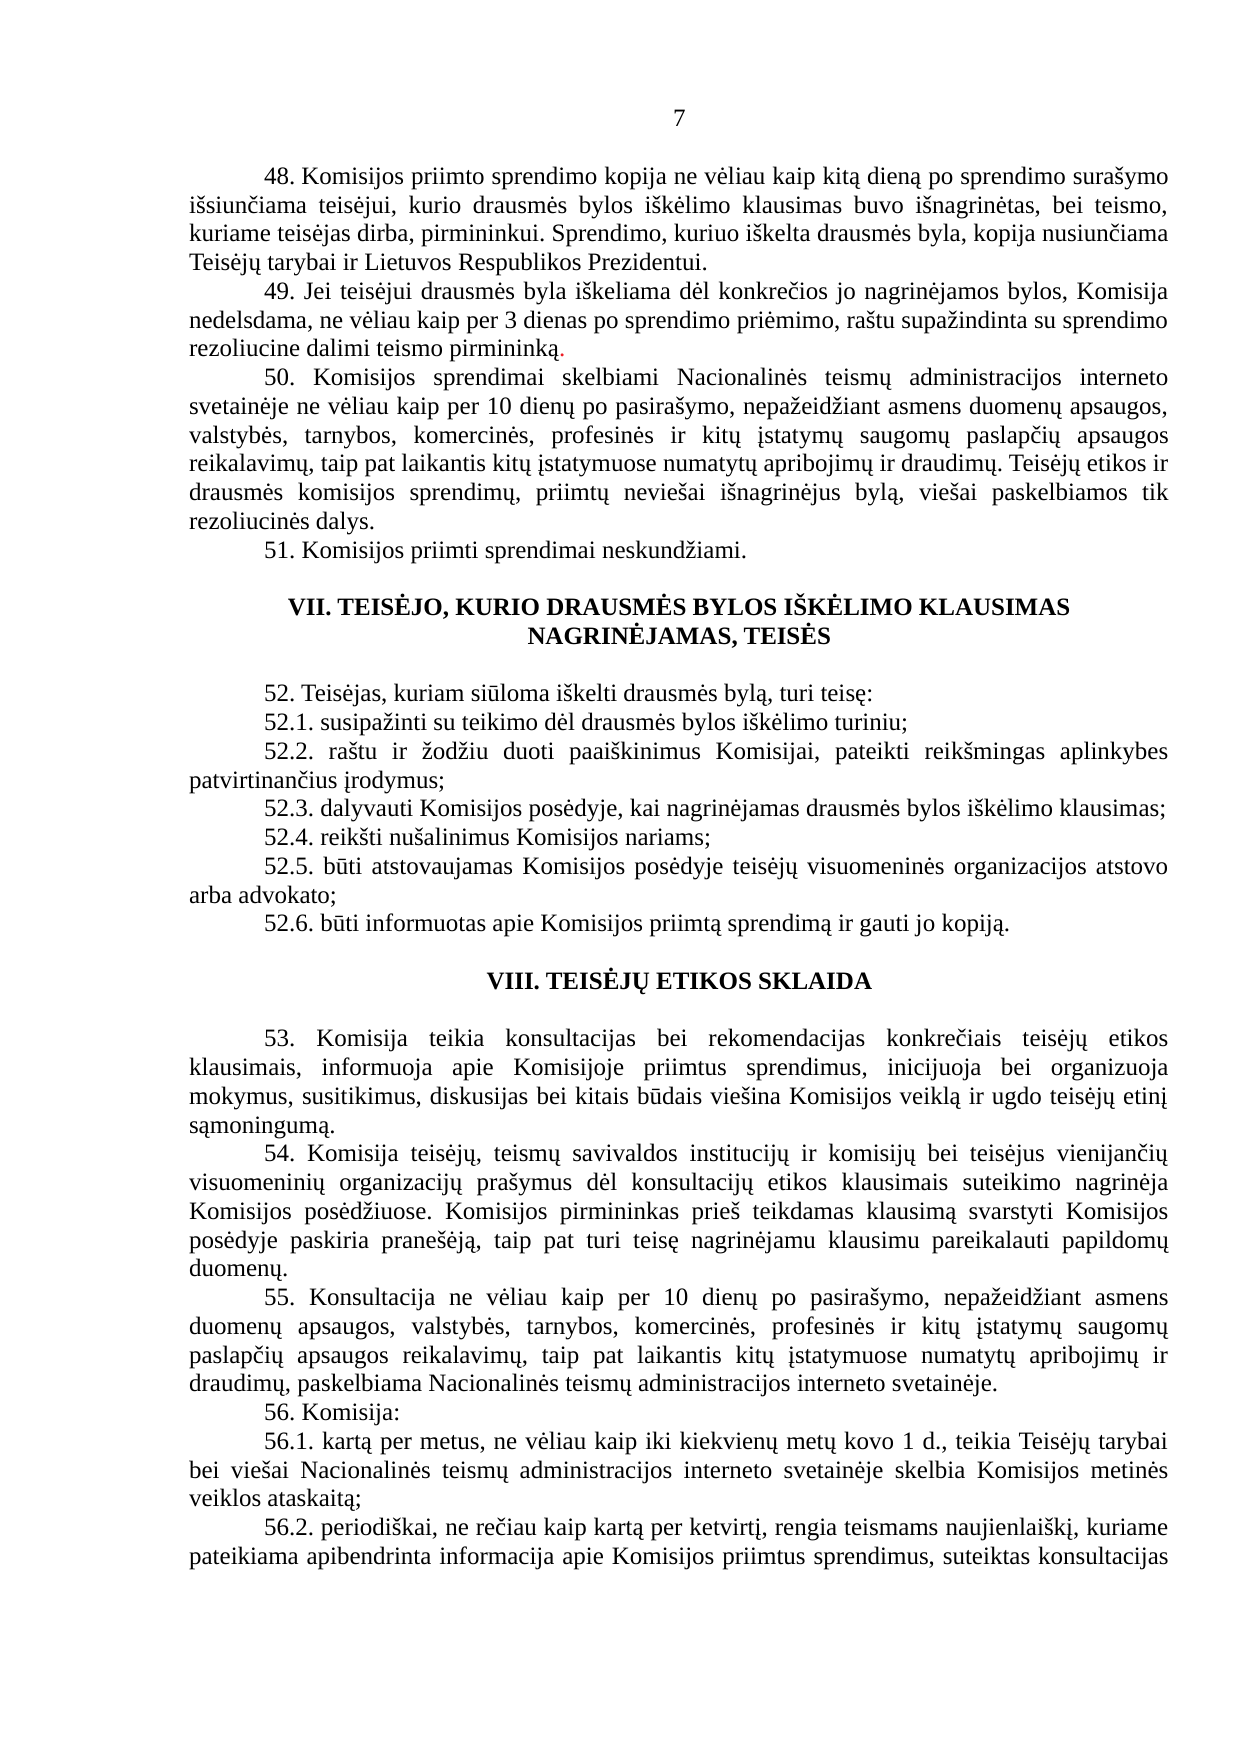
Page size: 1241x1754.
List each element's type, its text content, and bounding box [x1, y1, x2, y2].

text 52.6. būti informuotas apie Komisijos priimtą sprendimą ir gauti jo kopiją. [189, 908, 1169, 937]
text 51. Komisijos priimti sprendimai neskundžiami. [189, 535, 1169, 563]
text 52.3. dalyvauti Komisijos posėdyje, kai nagrinėjamas drausmės bylos iškėlimo klausimas; [189, 793, 1169, 822]
text 56.1. kartą per metus, ne vėliau kaip iki kiekvienų metų kovo 1 d., teikia Teisėjų tarybai bei viešai Nacionalinės teismų administracijos interneto svetainėje skelbia Komisijos metinės veiklos ataskaitą; [189, 1426, 1169, 1512]
text 52.1. susipažinti su teikimo dėl drausmės bylos iškėlimo turiniu; [189, 707, 1169, 736]
text 49. Jei teisėjui drausmės byla iškeliama dėl konkrečios jo nagrinėjamos bylos, Komisija nedelsdama, ne vėliau kaip per 3 dienas po sprendimo priėmimo, raštu supažindinta su sprendimo rezoliucine dalimi teismo pirmininką. [189, 276, 1169, 362]
text 52. Teisėjas, kuriam siūloma iškelti drausmės bylą, turi teisę: [189, 678, 1169, 707]
text 54. Komisija teisėjų, teismų savivaldos institucijų ir komisijų bei teisėjus vienijančių visuomeninių organizacijų prašymus dėl konsultacijų etikos klausimais suteikimo nagrinėja Komisijos posėdžiuose. Komisijos pirmininkas prieš teikdamas klausimą svarstyti Komisijos posėdyje paskiria pranešėją, taip pat turi teisę nagrinėjamu klausimu pareikalauti papildomų duomenų. [189, 1138, 1169, 1282]
text VIII. TEISĖJŲ ETIKOS SKLAIDA [189, 966, 1169, 995]
text 56.2. periodiškai, ne rečiau kaip kartą per ketvirtį, rengia teismams naujienlaiškį, kuriame pateikiama apibendrinta informacija apie Komisijos priimtus sprendimus, suteiktas konsultacijas [189, 1512, 1169, 1570]
text 48. Komisijos priimto sprendimo kopija ne vėliau kaip kitą dieną po sprendimo surašymo išsiunčiama teisėjui, kurio drausmės bylos iškėlimo klausimas buvo išnagrinėtas, bei teismo, kuriame teisėjas dirba, pirmininkui. Sprendimo, kuriuo iškelta drausmės byla, kopija nusiunčiama Teisėjų tarybai ir Lietuvos Respublikos Prezidentui. [189, 161, 1169, 276]
text 50. Komisijos sprendimai skelbiami Nacionalinės teismų administracijos interneto svetainėje ne vėliau kaip per 10 dienų po pasirašymo, nepažeidžiant asmens duomenų apsaugos, valstybės, tarnybos, komercinės, profesinės ir kitų įstatymų saugomų paslapčių apsaugos reikalavimų, taip pat laikantis kitų įstatymuose numatytų apribojimų ir draudimų. Teisėjų etikos ir drausmės komisijos sprendimų, priimtų neviešai išnagrinėjus bylą, viešai paskelbiamos tik rezoliucinės dalys. [189, 362, 1169, 535]
text 56. Komisija: [189, 1397, 1169, 1426]
text VII. TEISĖJO, KURIO DRAUSMĖS BYLOS IŠKĖLIMO KLAUSIMAS NAGRINĖJAMAS, TEISĖS [189, 592, 1169, 650]
text 52.5. būti atstovaujamas Komisijos posėdyje teisėjų visuomeninės organizacijos atstovo arba advokato; [189, 851, 1169, 908]
text 53. Komisija teikia konsultacijas bei rekomendacijas konkrečiais teisėjų etikos klausimais, informuoja apie Komisijoje priimtus sprendimus, inicijuoja bei organizuoja mokymus, susitikimus, diskusijas bei kitais būdais viešina Komisijos veiklą ir ugdo teisėjų etinį sąmoningumą. [189, 1023, 1169, 1138]
text 52.4. reikšti nušalinimus Komisijos nariams; [189, 822, 1169, 851]
text 52.2. raštu ir žodžiu duoti paaiškinimus Komisijai, pateikti reikšmingas aplinkybes patvirtinančius įrodymus; [189, 736, 1169, 793]
text 55. Konsultacija ne vėliau kaip per 10 dienų po pasirašymo, nepažeidžiant asmens duomenų apsaugos, valstybės, tarnybos, komercinės, profesinės ir kitų įstatymų saugomų paslapčių apsaugos reikalavimų, taip pat laikantis kitų įstatymuose numatytų apribojimų ir draudimų, paskelbiama Nacionalinės teismų administracijos interneto svetainėje. [189, 1282, 1169, 1397]
